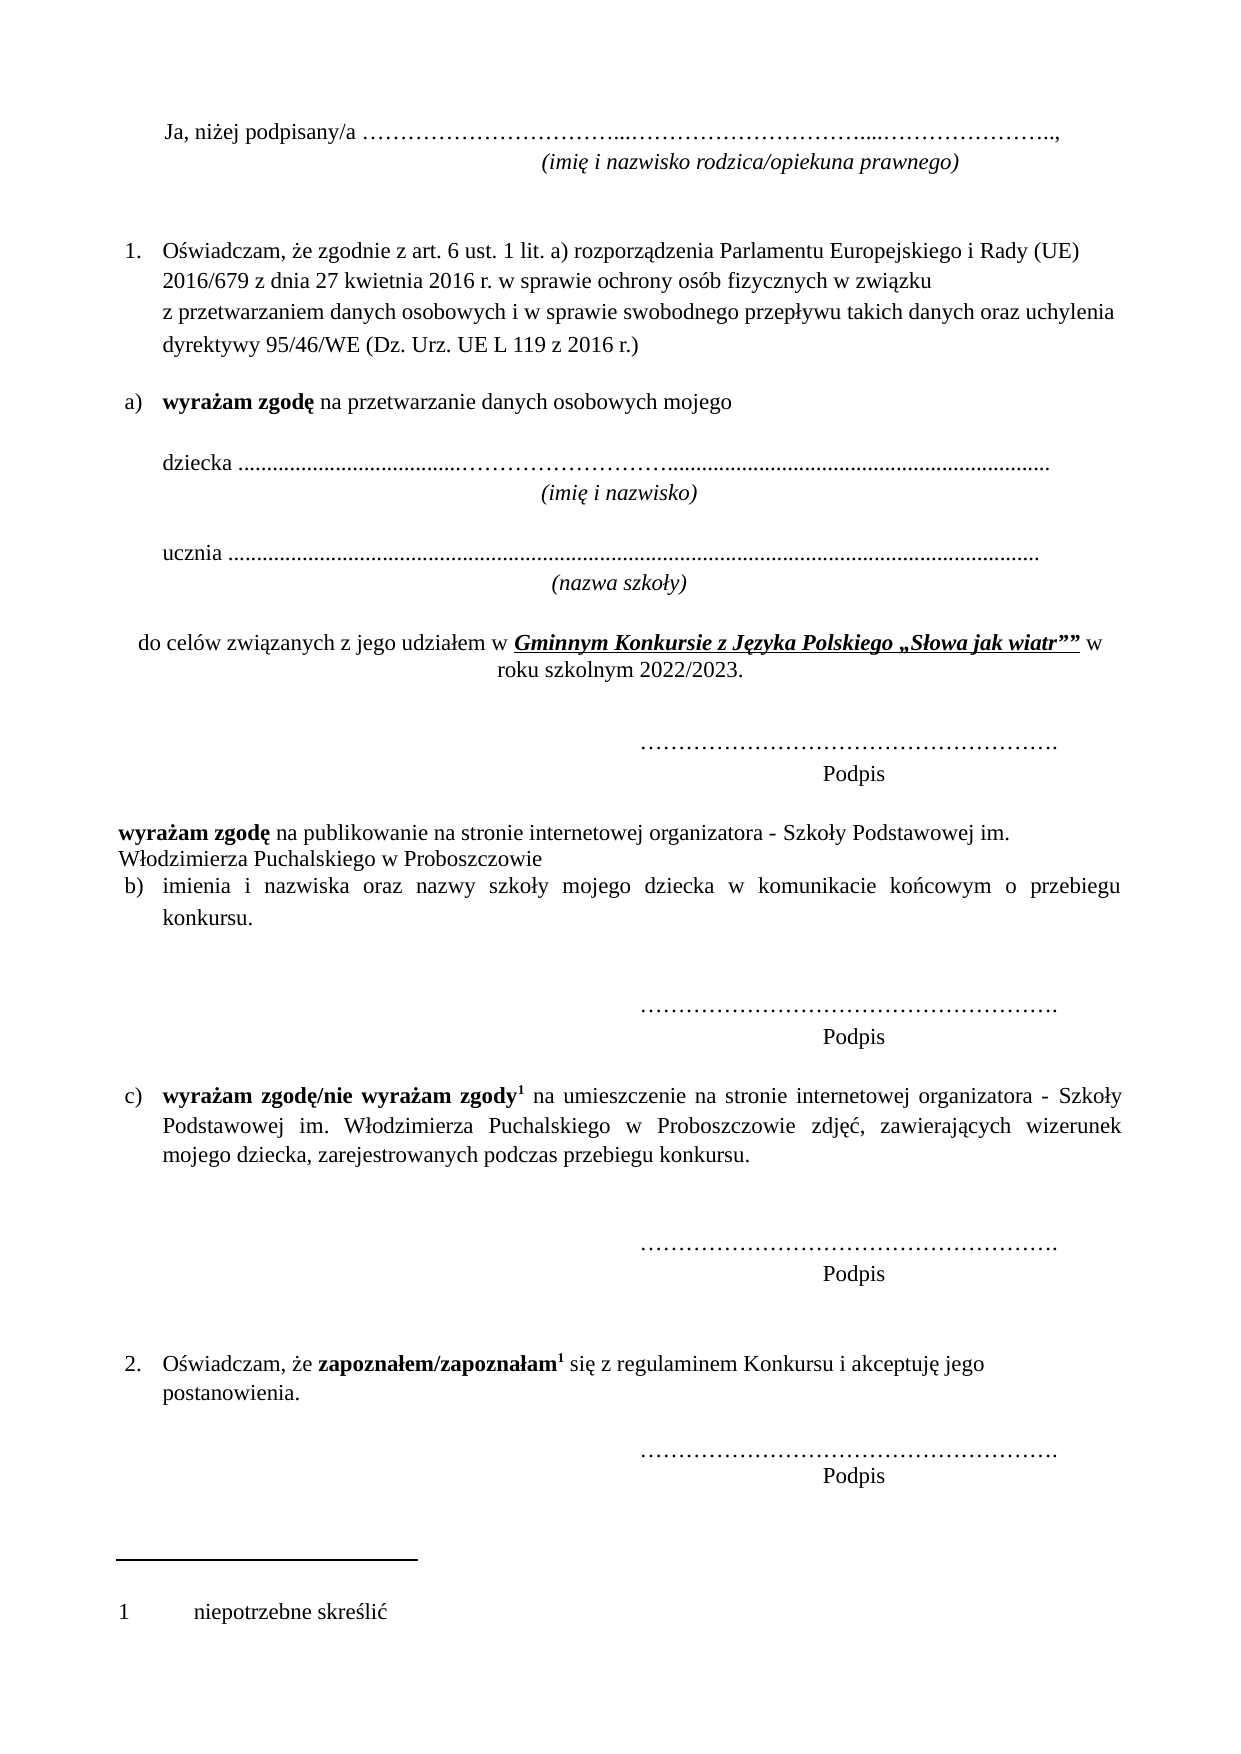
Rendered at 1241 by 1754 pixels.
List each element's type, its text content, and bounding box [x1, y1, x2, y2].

list Oświadczam, że zapoznałem/zapoznałam1 się z regulaminem Konkursu i akceptuję jego postanowienia. [124, 1350, 1122, 1406]
text ………………………………………………. [639, 991, 1122, 1018]
text Ja, niżej podpisany/a ……………………………...…………………………....………………….., [164, 118, 1122, 144]
text (imię i nazwisko rodzica/opiekuna prawnego) [541, 148, 1122, 174]
text z przetwarzaniem danych osobowych i w sprawie swobodnego przepływu takich danych oraz uchylenia dyrektywy 95/46/WE (Dz. Urz. UE L 119 z 2016 r.) [162, 298, 1122, 357]
list wyrażam zgodę na przetwarzanie danych osobowych mojego [124, 388, 1122, 414]
text ucznia .............................................................................................................................................. [162, 539, 1122, 566]
text Podpis [823, 1023, 1122, 1049]
list imienia i nazwiska oraz nazwy szkoły mojego dziecka w komunikacie końcowym o przebiegu konkursu. [124, 872, 1122, 930]
text Podpis [823, 1462, 1122, 1488]
text Podpis [823, 1261, 1122, 1287]
text do celów związanych z jego udziałem w Gminnym Konkursie z Języka Polskiego „Słowa jak wiatr”” w roku szkolnym 2022/2023. [118, 629, 1122, 682]
text wyrażam zgodę na publikowanie na stronie internetowej organizatora - Szkoły Podstawowej im. Włodzimierza Puchalskiego w Proboszczowie [118, 819, 1122, 872]
text dziecka .......................................………………………................................................................... [162, 449, 1122, 475]
text ………………………………………………. [639, 728, 1122, 754]
list wyrażam zgodę/nie wyrażam zgody1 na umieszczenie na stronie internetowej organizatora - Szkoły Podstawowej im. Włodzimierza Puchalskiego w Proboszczowie zdjęć, zawierających wizerunek mojego dziecka, zarejestrowanych podczas przebiegu konkursu. [124, 1082, 1122, 1168]
text (nazwa szkoły) [118, 569, 1122, 596]
list Oświadczam, że zgodnie z art. 6 ust. 1 lit. a) rozporządzenia Parlamentu Europejskiego i Rady (UE) 2016/679 z dnia 27 kwietnia 2016 r. w sprawie ochrony osób fizycznych w związku [124, 237, 1122, 294]
text (imię i nazwisko) [118, 479, 1122, 505]
text ………………………………………………. [639, 1229, 1122, 1255]
text ………………………………………………. [639, 1436, 1122, 1462]
text Podpis [823, 760, 1122, 786]
list niepotrzebne skreślić [118, 1598, 1122, 1624]
